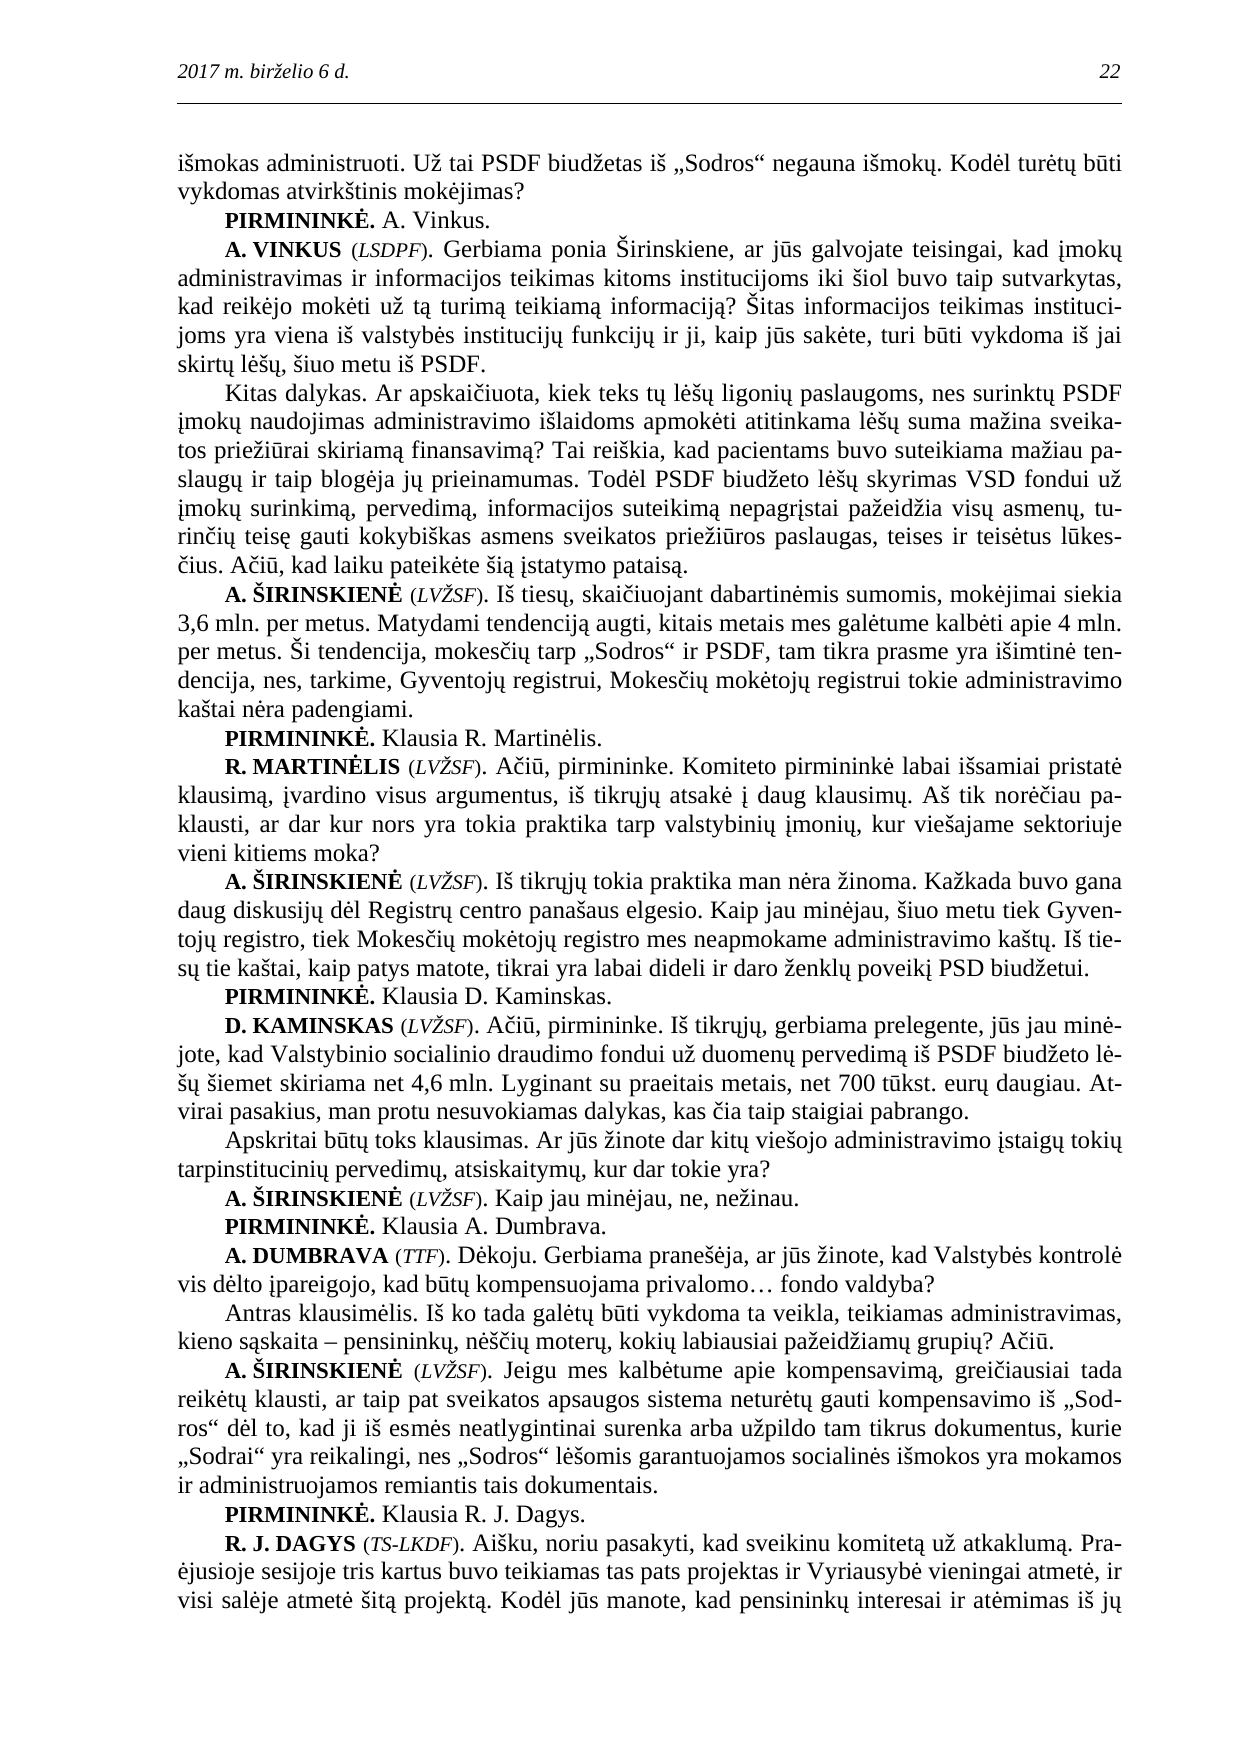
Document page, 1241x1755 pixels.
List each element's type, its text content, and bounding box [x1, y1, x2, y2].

text Ki­tas da­ly­kas. Ar ap­skai­čiuo­ta, kiek teks tų lė­šų li­go­nių pa­slau­goms, nes su­rink­tų PSDF įmo­kų nau­do­ji­mas ad­mi­nist­ra­vi­mo iš­lai­doms ap­mo­kė­ti ati­tin­ka­ma lė­šų su­ma ma­ži­na svei­ka­tos prie­žiū­rai ski­ria­mą fi­nan­sa­vi­mą? Tai reiš­kia, kad pa­cien­tams bu­vo su­tei­kia­ma ma­žiau pa­slau­gų ir taip blo­gė­ja jų pri­ei­na­mu­mas. To­dėl PSDF biu­dže­to lė­šų sky­ri­mas VSD fon­dui už įmo­kų su­rin­ki­mą, per­ve­di­mą, in­for­ma­ci­jos su­tei­ki­mą ne­pa­grįs­tai pa­žei­džia vi­sų as­me­nų, tu­rin­čių tei­sę gau­ti ko­ky­biš­kas as­mens svei­ka­tos prie­žiū­ros pa­slau­gas, tei­ses ir tei­sė­tus lū­kes­čius. Ačiū, kad lai­ku pa­tei­kė­te šią įsta­ty­mo pa­tai­są. [177, 378, 1122, 579]
text iš­mo­kas ad­mi­nist­ruo­ti. Už tai PSDF biu­dže­tas iš „Sod­ros“ ne­gau­na iš­mo­kų. Ko­dėl tu­rė­tų bū­ti vyk­do­mas at­virkš­ti­nis mo­kė­ji­mas? [177, 148, 1122, 205]
text D. KAMINSKAS (LVŽSF). Ačiū, pir­mi­nin­ke. Iš tik­rų­jų, ger­bia­ma pre­le­gen­te, jūs jau mi­nė­jo­te, kad Vals­ty­bi­nio so­cia­li­nio drau­di­mo fon­dui už duo­me­nų per­ve­di­mą iš PSDF biu­dže­to lė­šų šie­met ski­ria­ma net 4,6 mln. Ly­gi­nant su pra­ei­tais me­tais, net 700 tūkst. eu­rų dau­giau. At­vi­rai pa­sa­kius, man pro­tu ne­su­vo­kia­mas da­ly­kas, kas čia taip stai­giai pa­bran­go. [177, 1010, 1122, 1125]
text PIRMININKĖ. A. Vin­kus. [177, 205, 1122, 234]
text A. DUMBRAVA (TTF). Dė­ko­ju. Ger­bia­ma pra­ne­šė­ja, ar jūs ži­no­te, kad Vals­ty­bės kon­tro­lė vis dėl­to įpa­rei­go­jo, kad bū­tų kom­pen­suo­ja­ma pri­va­lo­mo… fon­do val­dy­ba? [177, 1240, 1122, 1298]
text Ap­skri­tai bū­tų toks klau­si­mas. Ar jūs ži­no­te dar ki­tų vie­šo­jo ad­mi­nist­ra­vi­mo įstai­gų to­kių tar­pins­ti­tu­ci­nių per­ve­di­mų, at­si­skai­ty­mų, kur dar to­kie yra? [177, 1125, 1122, 1183]
text PIRMININKĖ. Klau­sia R. Mar­ti­nė­lis. [177, 723, 1122, 751]
text A. ŠIRINSKIENĖ (LVŽSF). Iš tie­sų, skai­čiuo­jant da­bar­ti­nė­mis su­mo­mis, mo­kė­ji­mai sie­kia 3,6 mln. per me­tus. Ma­ty­da­mi ten­den­ci­ją aug­ti, ki­tais me­tais mes ga­lė­tu­me kal­bė­ti apie 4 mln. per me­tus. Ši ten­den­ci­ja, mo­kes­čių tarp „Sod­ros“ ir PSDF, tam tik­ra pras­me yra iš­im­ti­nė ten­den­ci­ja, nes, tar­ki­me, Gy­ven­to­jų re­gist­rui, Mo­kes­čių mo­kė­to­jų re­gist­rui to­kie ad­mi­nist­ra­vi­mo kaš­tai nė­ra pa­den­gia­mi. [177, 579, 1122, 723]
text PIRMININKĖ. Klau­sia R. J. Da­gys. [177, 1499, 1122, 1528]
text PIRMININKĖ. Klau­sia A. Dumb­ra­va. [177, 1211, 1122, 1240]
text A. VINKUS (LSDPF). Ger­bia­ma po­nia Ši­rins­kie­ne, ar jūs gal­vo­ja­te tei­sin­gai, kad įmo­kų ad­mi­nist­ra­vi­mas ir in­for­ma­ci­jos tei­ki­mas ki­toms ins­ti­tu­ci­joms iki šiol bu­vo taip su­tvar­ky­tas, kad rei­kė­jo mo­kė­ti už tą tu­ri­mą tei­kia­mą in­for­ma­ci­ją? Ši­tas in­for­ma­ci­jos tei­ki­mas ins­ti­tu­ci­joms yra vie­na iš vals­ty­bės ins­ti­tu­ci­jų funk­ci­jų ir ji, kaip jūs sa­kė­te, tu­ri bū­ti vyk­do­ma iš jai skir­tų lė­šų, šiuo me­tu iš PSDF. [177, 234, 1122, 378]
text A. ŠIRINSKIENĖ (LVŽSF). Kaip jau mi­nė­jau, ne, ne­ži­nau. [177, 1183, 1122, 1211]
text R. MARTINĖLIS (LVŽSF). Ačiū, pir­mi­nin­ke. Ko­mi­te­to pir­mi­nin­kė la­bai iš­sa­miai pri­sta­tė klau­si­mą, įvar­di­no vi­sus ar­gu­men­tus, iš tik­rų­jų at­sa­kė į daug klau­si­mų. Aš tik no­rė­čiau pa­klaus­ti, ar dar kur nors yra to­kia prak­ti­ka tarp vals­ty­bi­nių įmo­nių, kur vie­ša­ja­me sek­to­riu­je vie­ni ki­tiems mo­ka? [177, 751, 1122, 866]
text R. J. DAGYS (TS-LKDF). Aiš­ku, no­riu pa­sa­ky­ti, kad svei­ki­nu ko­mi­te­tą už at­kak­lu­mą. Pra­ėju­sio­je se­si­jo­je tris kar­tus bu­vo tei­kia­mas tas pats pro­jek­tas ir Vy­riau­sy­bė vie­nin­gai at­me­tė, ir vi­si sa­lė­je at­me­tė ši­tą pro­jek­tą. Ko­dėl jūs ma­no­te, kad pen­si­nin­kų in­te­re­sai ir at­ėmi­mas iš jų [177, 1528, 1122, 1614]
text PIRMININKĖ. Klau­sia D. Ka­mins­kas. [177, 981, 1122, 1010]
text A. ŠIRINSKIENĖ (LVŽSF). Jei­gu mes kal­bė­tu­me apie kom­pen­sa­vi­mą, grei­čiau­siai ta­da rei­kė­tų klaus­ti, ar taip pat svei­ka­tos ap­sau­gos sis­te­ma ne­tu­rė­tų gau­ti kom­pen­sa­vi­mo iš „Sod­ros“ dėl to, kad ji iš es­mės ne­at­ly­gin­ti­nai su­ren­ka ar­ba už­pil­do tam tik­rus do­ku­men­tus, ku­rie „Sod­rai“ yra rei­ka­lin­gi, nes „Sod­ros“ lė­šo­mis ga­ran­tuo­ja­mos so­cia­li­nės iš­mo­kos yra mo­ka­mos ir ad­mi­nist­ruo­ja­mos re­mian­tis tais do­ku­men­tais. [177, 1355, 1122, 1499]
text A. ŠIRINSKIENĖ (LVŽSF). Iš tik­rų­jų to­kia prak­ti­ka man nė­ra ži­no­ma. Kaž­ka­da bu­vo ga­na daug dis­ku­si­jų dėl Re­gist­rų cen­tro pa­na­šaus el­ge­sio. Kaip jau mi­nė­jau, šiuo me­tu tiek Gy­ven­to­jų re­gist­ro, tiek Mo­kes­čių mo­kė­to­jų re­gist­ro mes ne­ap­mo­ka­me ad­mi­nist­ra­vi­mo kaš­tų. Iš tie­sų tie kaš­tai, kaip pa­tys ma­to­te, tik­rai yra la­bai di­de­li ir da­ro žen­klų po­vei­kį PSD biu­dže­tui. [177, 866, 1122, 981]
text Ant­ras klau­si­mė­lis. Iš ko ta­da ga­lė­tų bū­ti vyk­do­ma ta veik­la, tei­kia­mas ad­mi­nist­ra­vi­mas, kie­no są­skai­ta – pen­si­nin­kų, nėš­čių mo­te­rų, ko­kių la­biau­siai pa­žei­džia­mų gru­pių? Ačiū. [177, 1298, 1122, 1355]
